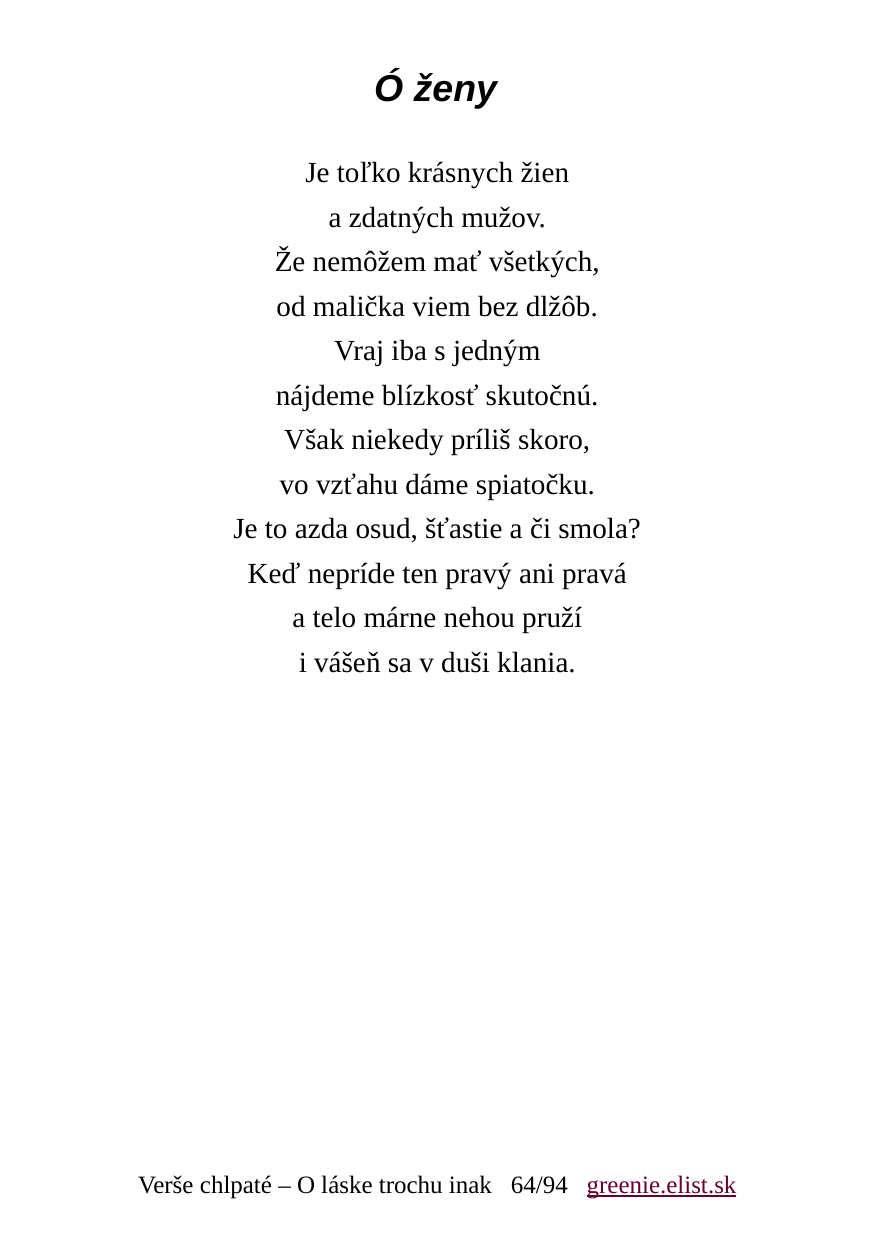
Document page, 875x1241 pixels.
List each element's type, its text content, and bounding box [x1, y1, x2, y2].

text od malička viem bez dlžôb. [41, 289, 833, 323]
text Že nemôžem mať všetkých, [41, 244, 833, 278]
subtitle Ó ženy [41, 66, 833, 109]
text Však niekedy príliš skoro, [41, 422, 833, 456]
text Vraj iba s jedným [41, 333, 833, 367]
text Je to azda osud, šťastie a či smola? [41, 511, 833, 545]
text vo vzťahu dáme spiatočku. [41, 467, 833, 501]
text i vášeň sa v duši klania. [41, 645, 833, 678]
text Je toľko krásnych žien [41, 156, 833, 189]
text nájdeme blízkosť skutočnú. [41, 378, 833, 412]
text Keď nepríde ten pravý ani pravá [41, 556, 833, 589]
text a zdatných mužov. [41, 200, 833, 234]
text a telo márne nehou pruží [41, 600, 833, 634]
